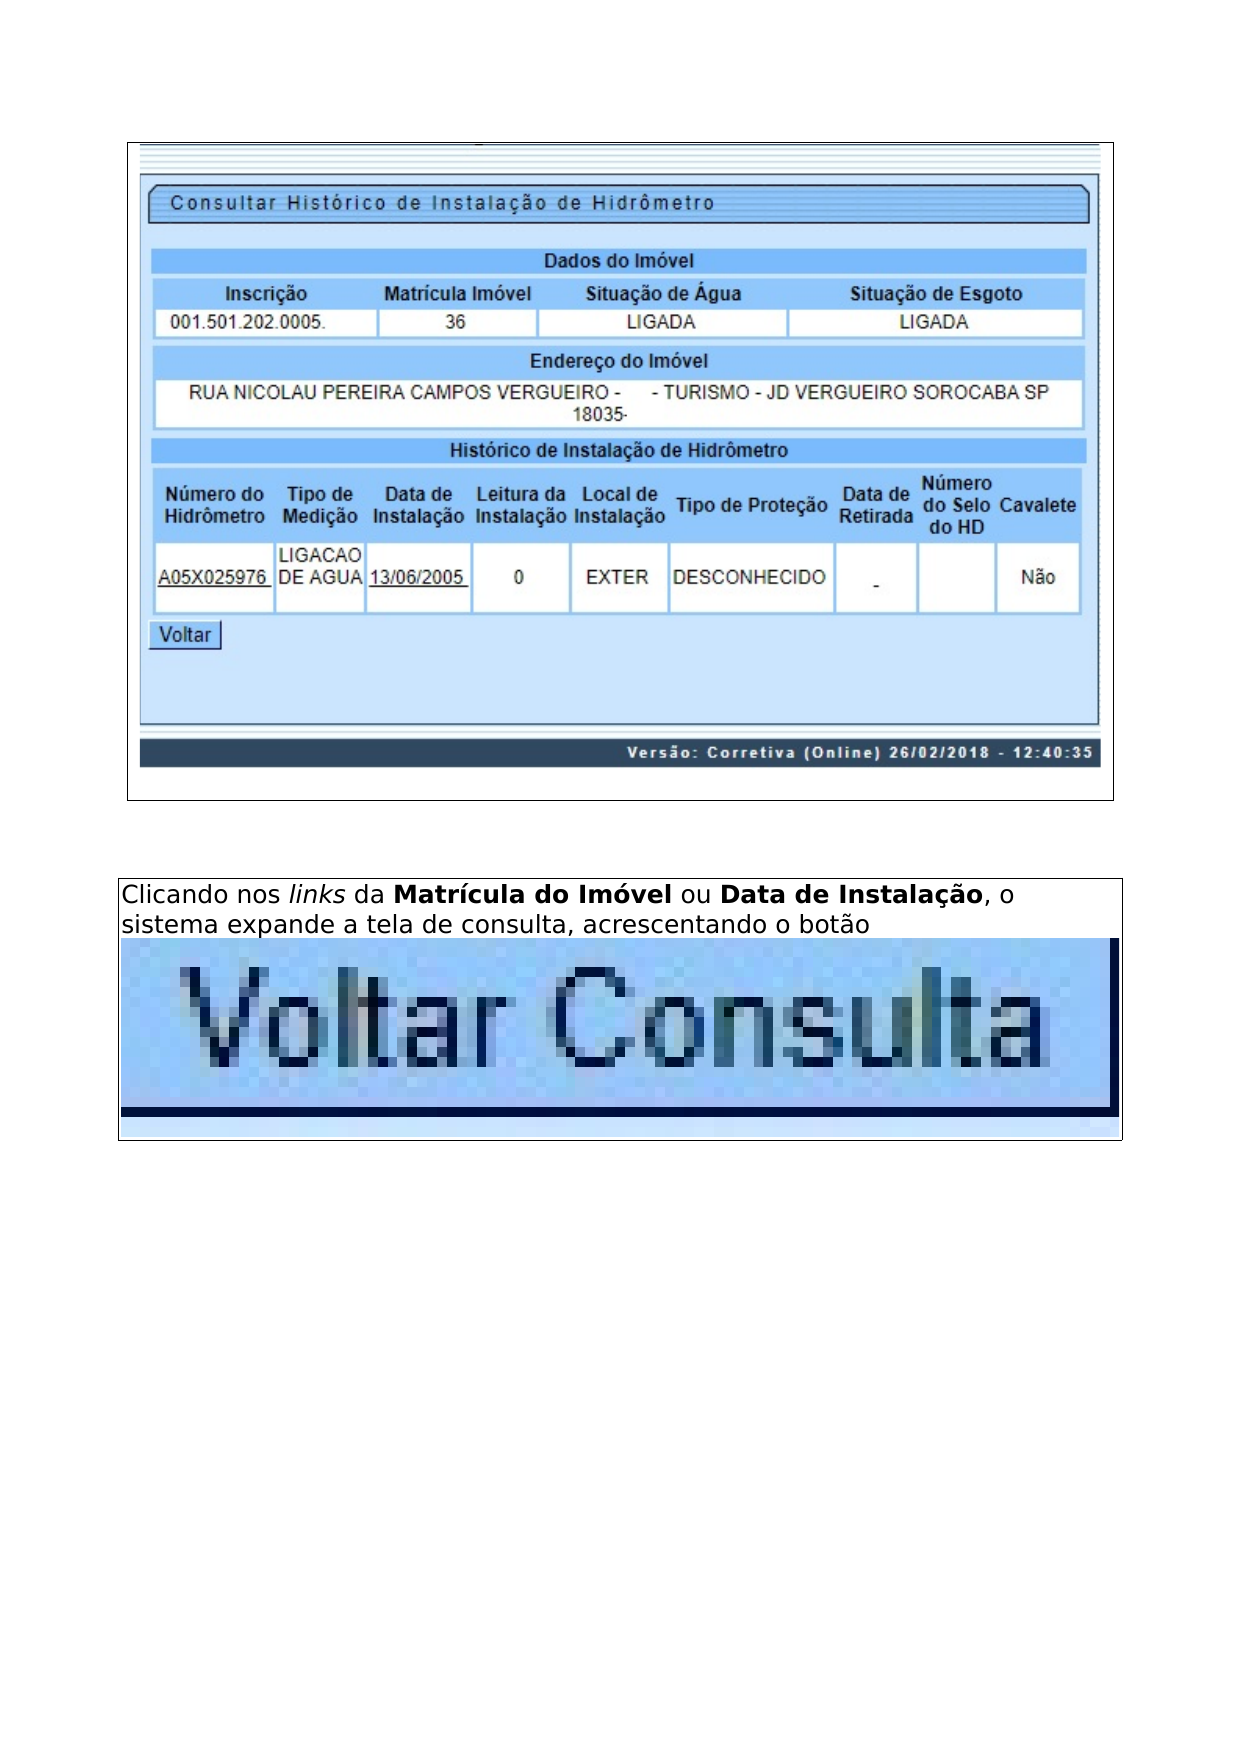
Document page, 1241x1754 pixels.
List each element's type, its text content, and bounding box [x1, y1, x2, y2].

picture [121, 938, 1120, 1137]
picture [139, 144, 1101, 769]
table_header Clicando nos links da Matrícula do Imóvel ou Data de Instalação, o sistema expande a tela de consulta, acrescentando o botão [119, 879, 1122, 1139]
table_header [128, 143, 1113, 800]
